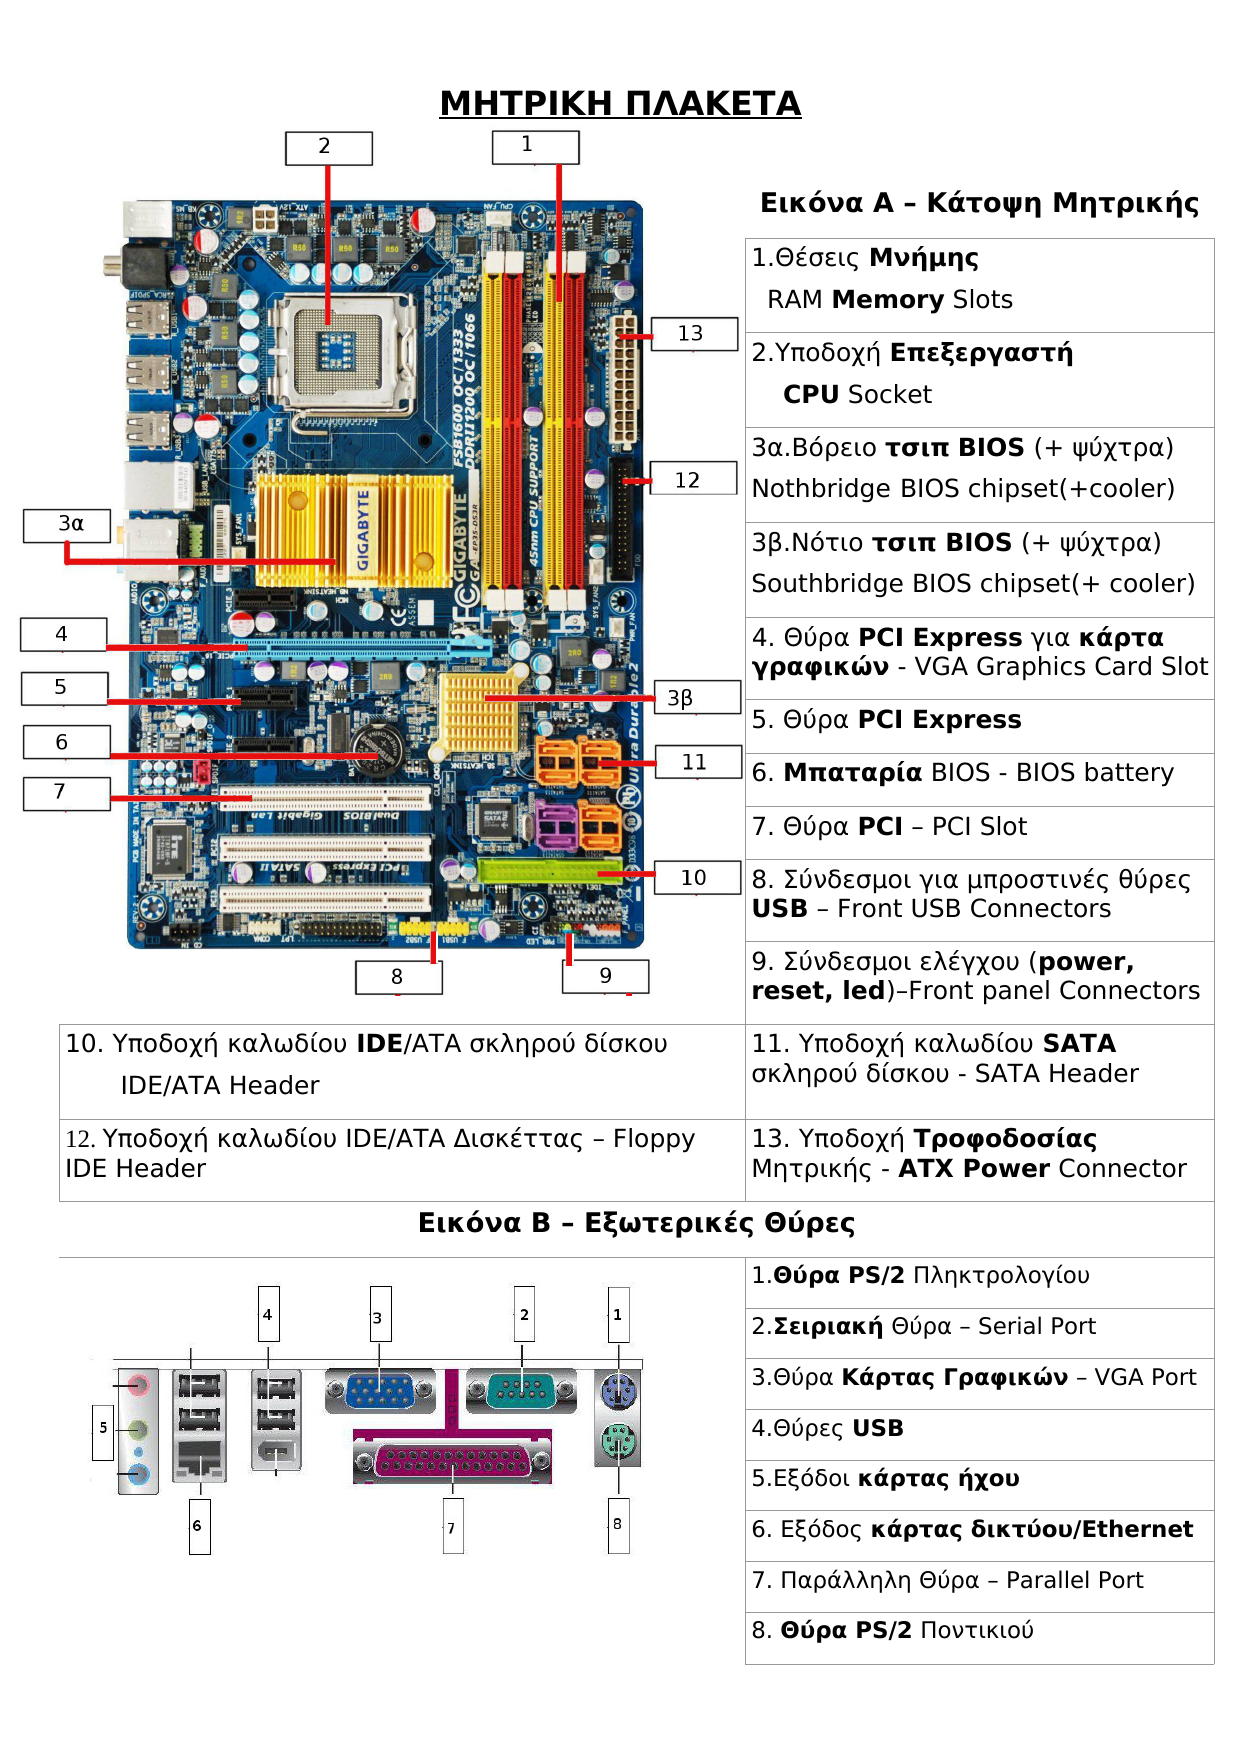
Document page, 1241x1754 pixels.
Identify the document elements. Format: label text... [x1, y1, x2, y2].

table_cell 12. Υποδοχή καλωδίου IDE/ATA Δισκέττας – Floppy IDE Header [60, 1120, 745, 1201]
table_cell 13. Υποδοχή Τροφοδοσίας Μητρικής - ATX Power Connector [746, 1120, 1214, 1201]
table_cell 2.Υποδοχή Επεξεργαστή CPU Socket [746, 333, 1214, 427]
subtitle ΜΗΤΡΙΚΗ ΠΛΑΚΕΤΑ [59, 84, 1181, 123]
table_cell 3β.Νότιο τσιπ BIOS (+ ψύχτρα) Southbridge BIOS chipset(+ cooler) [746, 523, 1214, 617]
table_cell 4.Θύρες USB [746, 1410, 1214, 1460]
table_cell 5.Εξόδοι κάρτας ήχου [746, 1461, 1214, 1510]
table_cell 8. Θύρα PS/2 Ποντικιού [746, 1613, 1214, 1664]
table_cell 6. Μπαταρία BIOS - BIOS battery [746, 754, 1214, 806]
table_header Εικόνα Α – Κάτοψη Μητρικής [745, 182, 1214, 237]
table_cell [59, 1612, 745, 1664]
table_cell 8. Σύνδεσμοι για μπροστινές θύρες USB – Front USB Connectors [746, 860, 1214, 941]
table_cell 7. Παράλληλη Θύρα – Parallel Port [746, 1562, 1214, 1612]
table_cell 2.Σειριακή Θύρα – Serial Port [746, 1309, 1214, 1358]
table_cell [59, 941, 745, 1024]
table_cell 3.Θύρα Κάρτας Γραφικών – VGA Port [746, 1359, 1214, 1409]
table_cell 10. Υποδοχή καλωδίου IDE/ATA σκληρού δίσκου IDE/ATA Header [60, 1025, 745, 1119]
table_cell 3α.Βόρειο τσιπ BIOS (+ ψύχτρα) Nothbridge BIOS chipset(+cooler) [746, 428, 1214, 522]
table_cell 4. Θύρα PCI Express για κάρτα γραφικών - VGA Graphics Card Slot [746, 618, 1214, 699]
table_cell 1.Θύρα PS/2 Πληκτρολογίου [746, 1258, 1214, 1307]
table_cell 11. Υποδοχή καλωδίου SATA σκληρού δίσκου - SATA Header [746, 1025, 1214, 1119]
table_cell 6. Εξόδος κάρτας δικτύου/Ethernet [746, 1511, 1214, 1561]
table_cell Εικόνα Β – Εξωτερικές Θύρες [59, 1202, 1214, 1257]
picture [86, 1282, 645, 1559]
table_cell 9. Σύνδεσμοι ελέγχου (power, reset, led)–Front panel Cοnnectors [746, 942, 1214, 1024]
table_cell 1.Θέσεις Μνήμης RAM Memory Slots [746, 239, 1214, 332]
table_cell [59, 1258, 745, 1612]
table_cell 5. Θύρα PCI Express [746, 700, 1214, 753]
table_cell 7. Θύρα PCI – PCI Slot [746, 807, 1214, 859]
picture [14, 124, 744, 1000]
